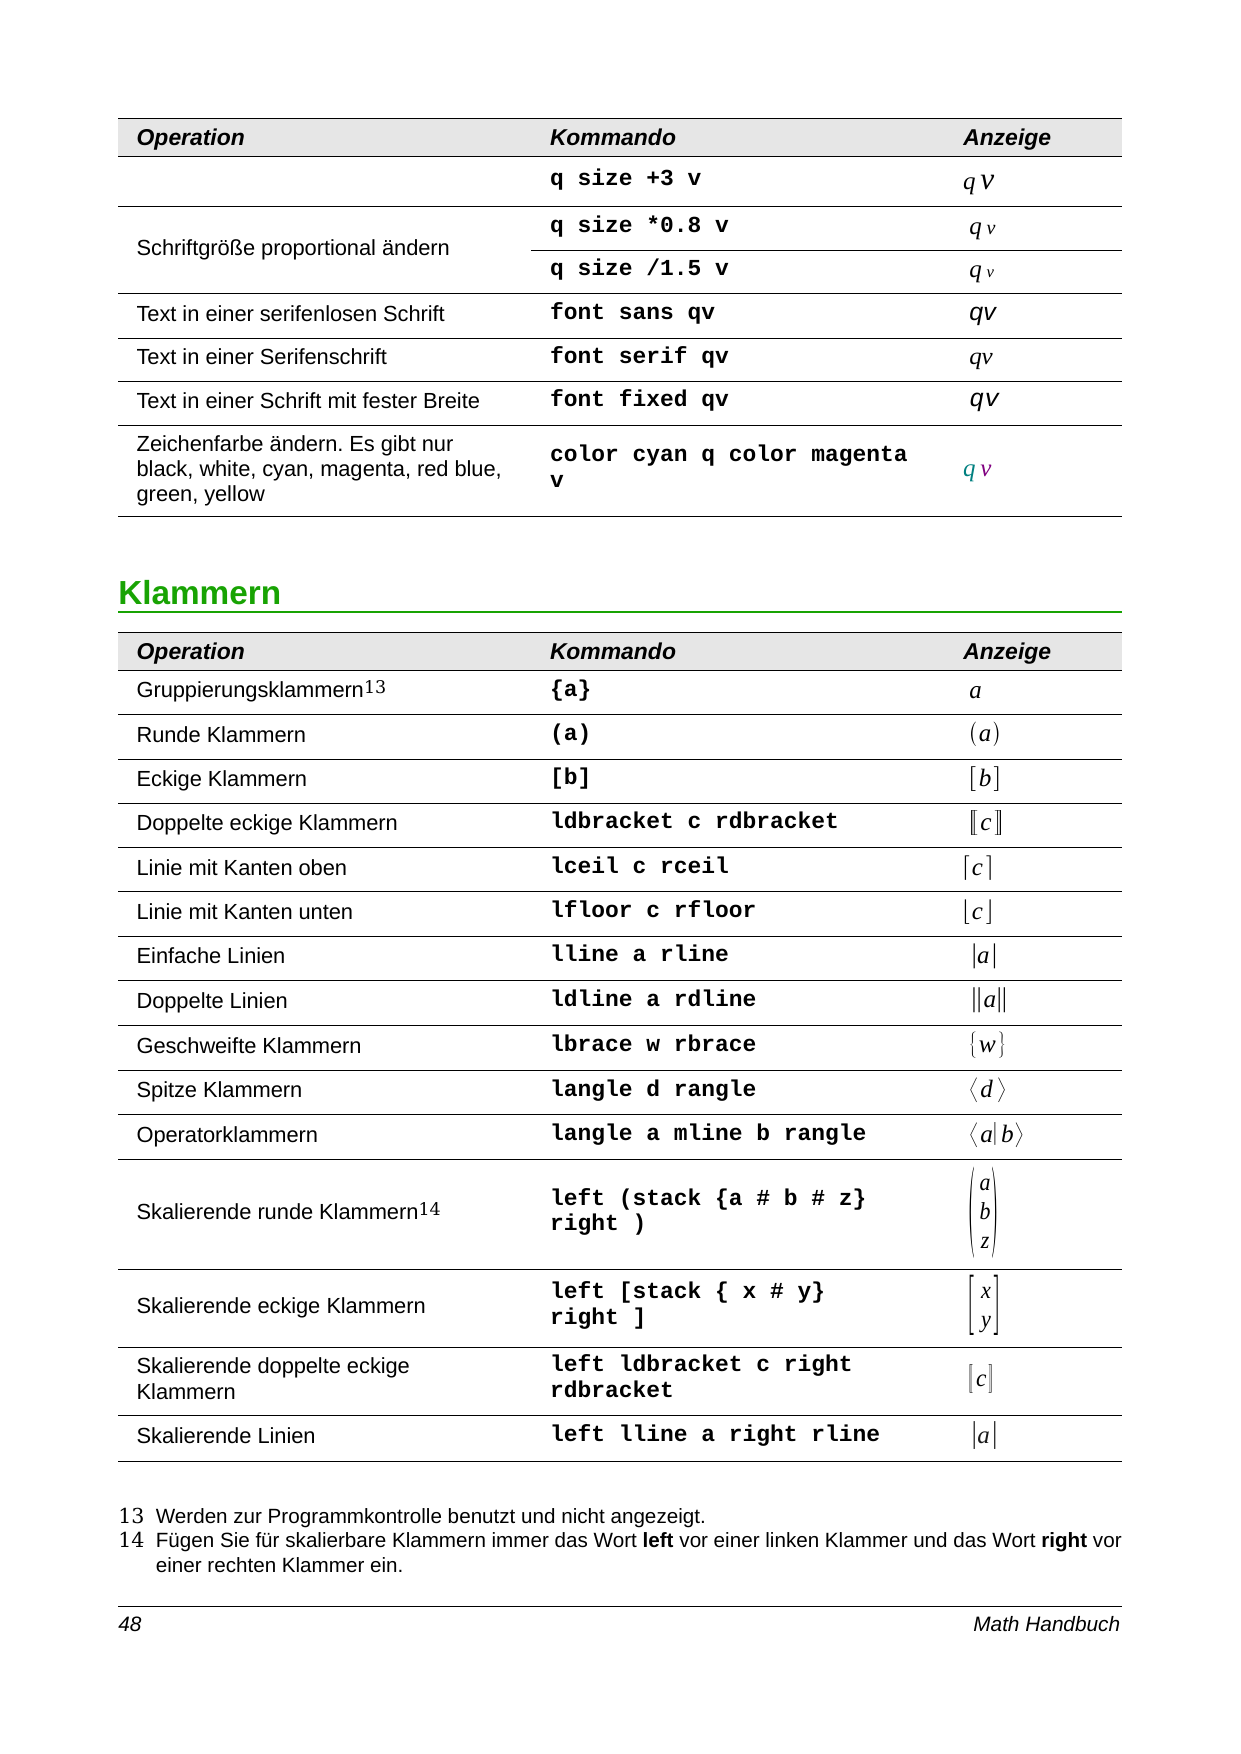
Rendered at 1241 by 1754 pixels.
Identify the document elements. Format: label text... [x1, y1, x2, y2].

table_cell langle a mline b rangle [531, 1115, 945, 1159]
table_cell Einfache Linien [118, 937, 531, 980]
table_cell [945, 157, 1122, 206]
table_cell Skalierende runde Klammern [118, 1160, 531, 1269]
table_cell Text in einer Serifenschrift [118, 339, 531, 381]
table_cell [945, 426, 1122, 516]
table_cell [945, 848, 1122, 891]
table_cell left (stack {a # b # z} right ) [531, 1160, 945, 1269]
table_cell Linie mit Kanten oben [118, 848, 531, 891]
table_cell color cyan q color magenta v [531, 426, 945, 516]
table_cell [945, 1270, 1122, 1347]
subtitle Klammern [118, 573, 1122, 611]
table_cell left [stack { x # y} right ] [531, 1270, 945, 1347]
table_header Operation [118, 633, 531, 670]
table_cell [945, 804, 1122, 847]
table_cell [945, 715, 1122, 758]
table_cell [945, 760, 1122, 803]
table_cell [945, 1026, 1122, 1070]
table_cell [945, 207, 1122, 250]
table_cell q size /1.5 v [531, 251, 945, 293]
table_cell langle d rangle [531, 1071, 945, 1114]
table_cell [b] [531, 760, 945, 803]
table_cell {a} [531, 671, 945, 714]
table_cell [945, 892, 1122, 936]
table_cell lbrace w rbrace [531, 1026, 945, 1070]
table_cell [945, 981, 1122, 1025]
table_cell Text in einer Schrift mit fester Breite [118, 382, 531, 425]
table_cell [945, 1348, 1122, 1414]
table_header Kommando [531, 119, 945, 156]
table_cell [945, 1416, 1122, 1461]
table_cell Zeichenfarbe ändern. Es gibt nur black, white, cyan, magenta, red blue, green, yellow [118, 426, 531, 516]
table_cell Linie mit Kanten unten [118, 892, 531, 936]
table_cell Gruppierungsklammern [118, 671, 531, 714]
table_cell font serif qv [531, 339, 945, 381]
table_cell Eckige Klammern [118, 760, 531, 803]
table_cell (a) [531, 715, 945, 758]
table_cell [945, 937, 1122, 980]
table_cell Doppelte Linien [118, 981, 531, 1025]
table_header Kommando [531, 633, 945, 670]
table_header Operation [118, 119, 531, 156]
table_cell [945, 1071, 1122, 1114]
table_cell q size *0.8 v [531, 207, 945, 250]
table_cell ldbracket c rdbracket [531, 804, 945, 847]
table_cell ldline a rdline [531, 981, 945, 1025]
table_cell Spitze Klammern [118, 1071, 531, 1114]
table_cell Doppelte eckige Klammern [118, 804, 531, 847]
table_cell [945, 251, 1122, 293]
table_cell Skalierende eckige Klammern [118, 1270, 531, 1347]
table_cell Skalierende Linien [118, 1416, 531, 1461]
table_cell [945, 671, 1122, 714]
table_cell [945, 1160, 1122, 1269]
table_cell font fixed qv [531, 382, 945, 425]
table_cell lfloor c rfloor [531, 892, 945, 936]
table_cell [945, 1115, 1122, 1159]
table_cell font sans qv [531, 294, 945, 337]
table_cell Text in einer serifenlosen Schrift [118, 294, 531, 337]
table_cell [118, 157, 531, 206]
table_header Anzeige [945, 119, 1122, 156]
table_cell lline a rline [531, 937, 945, 980]
table_header Anzeige [945, 633, 1122, 670]
table_cell left lline a right rline [531, 1416, 945, 1461]
table_cell lceil c rceil [531, 848, 945, 891]
table_cell Runde Klammern [118, 715, 531, 758]
table_cell [945, 294, 1122, 337]
table_cell [945, 339, 1122, 381]
table_cell Skalierende doppelte eckige Klammern [118, 1348, 531, 1414]
table_cell [945, 382, 1122, 425]
table_cell Schriftgröße proportional ändern [118, 207, 531, 293]
table_cell Operatorklammern [118, 1115, 531, 1159]
table_cell left ldbracket c right rdbracket [531, 1348, 945, 1414]
table_cell Geschweifte Klammern [118, 1026, 531, 1070]
table_cell q size +3 v [531, 157, 945, 206]
